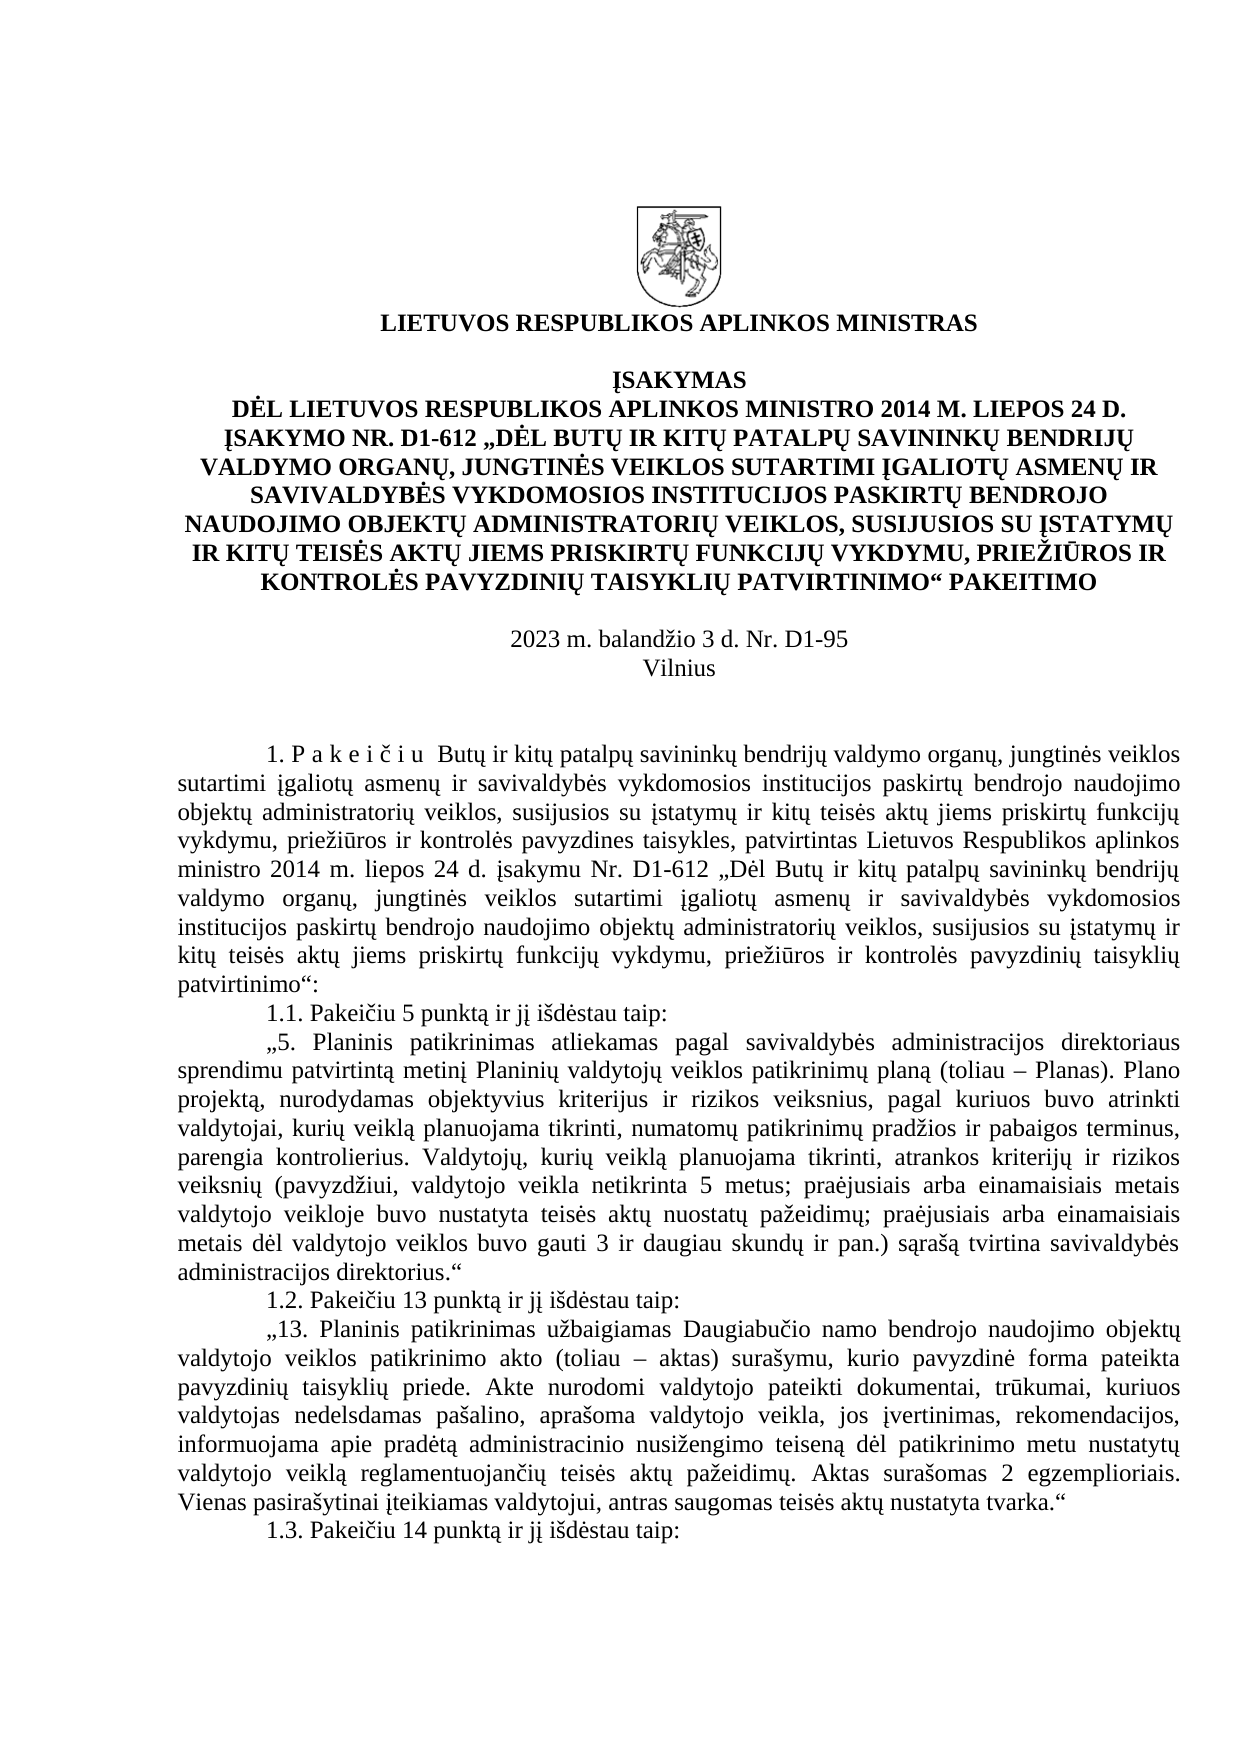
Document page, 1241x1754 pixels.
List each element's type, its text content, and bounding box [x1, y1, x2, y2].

text DĖL LIETUVOS RESPUBLIKOS APLINKOS MINISTRO 2014 M. LIEPOS 24 D. ĮSAKYMO NR. D1-612 „DĖL BUTŲ IR KITŲ PATALPŲ SAVININKŲ BENDRIJŲ VALDYMO ORGANŲ, JUNGTINĖS VEIKLOS SUTARTIMI ĮGALIOTŲ ASMENŲ IR SAVIVALDYBĖS VYKDOMOSIOS INSTITUCIJOS PASKIRTŲ BENDROJO NAUDOJIMO OBJEKTŲ ADMINISTRATORIŲ VEIKLOS, SUSIJUSIOS SU ĮSTATYMŲ IR KITŲ TEISĖS AKTŲ JIEMS PRISKIRTŲ FUNKCIJŲ VYKDYMU, PRIEŽIŪROS IR KONTROLĖS PAVYZDINIŲ TAISYKLIŲ PATVIRTINIMO“ PAKEITIMO [177, 394, 1181, 596]
text LIETUVOS RESPUBLIKOS APLINKOS MINISTRAS [177, 308, 1181, 337]
text 1.2. Pakeičiu 13 punktą ir jį išdėstau taip: [177, 1286, 1181, 1314]
text 1.1. Pakeičiu 5 punktą ir jį išdėstau taip: [177, 998, 1181, 1027]
text 1. P a k e i č i u Butų ir kitų patalpų savininkų bendrijų valdymo organų, jungtinės veiklos sutartimi įgaliotų asmenų ir savivaldybės vykdomosios institucijos paskirtų bendrojo naudojimo objektų administratorių veiklos, susijusios su įstatymų ir kitų teisės aktų jiems priskirtų funkcijų vykdymu, priežiūros ir kontrolės pavyzdines taisykles, patvirtintas Lietuvos Respublikos aplinkos ministro 2014 m. liepos 24 d. įsakymu Nr. D1-612 „Dėl Butų ir kitų patalpų savininkų bendrijų valdymo organų, jungtinės veiklos sutartimi įgaliotų asmenų ir savivaldybės vykdomosios institucijos paskirtų bendrojo naudojimo objektų administratorių veiklos, susijusios su įstatymų ir kitų teisės aktų jiems priskirtų funkcijų vykdymu, priežiūros ir kontrolės pavyzdinių taisyklių patvirtinimo“: [177, 739, 1181, 998]
text „13. Planinis patikrinimas užbaigiamas Daugiabučio namo bendrojo naudojimo objektų valdytojo veiklos patikrinimo akto (toliau – aktas) surašymu, kurio pavyzdinė forma pateikta pavyzdinių taisyklių priede. Akte nurodomi valdytojo pateikti dokumentai, trūkumai, kuriuos valdytojas nedelsdamas pašalino, aprašoma valdytojo veikla, jos įvertinimas, rekomendacijos, informuojama apie pradėtą administracinio nusižengimo teiseną dėl patikrinimo metu nustatytų valdytojo veiklą reglamentuojančių teisės aktų pažeidimų. Aktas surašomas 2 egzemplioriais. Vienas pasirašytinai įteikiamas valdytojui, antras saugomas teisės aktų nustatyta tvarka.“ [177, 1314, 1181, 1516]
text Vilnius [177, 653, 1181, 682]
text ĮSAKYMAS [177, 366, 1181, 394]
text „5. Planinis patikrinimas atliekamas pagal savivaldybės administracijos direktoriaus sprendimu patvirtintą metinį Planinių valdytojų veiklos patikrinimų planą (toliau – Planas). Plano projektą, nurodydamas objektyvius kriterijus ir rizikos veiksnius, pagal kuriuos buvo atrinkti valdytojai, kurių veiklą planuojama tikrinti, numatomų patikrinimų pradžios ir pabaigos terminus, parengia kontrolierius. Valdytojų, kurių veiklą planuojama tikrinti, atrankos kriterijų ir rizikos veiksnių (pavyzdžiui, valdytojo veikla netikrinta 5 metus; praėjusiais arba einamaisiais metais valdytojo veikloje buvo nustatyta teisės aktų nuostatų pažeidimų; praėjusiais arba einamaisiais metais dėl valdytojo veiklos buvo gauti 3 ir daugiau skundų ir pan.) sąrašą tvirtina savivaldybės administracijos direktorius.“ [177, 1027, 1181, 1286]
text 1.3. Pakeičiu 14 punktą ir jį išdėstau taip: [177, 1516, 1181, 1544]
text 2023 m. balandžio 3 d. Nr. D1-95 [177, 624, 1181, 653]
